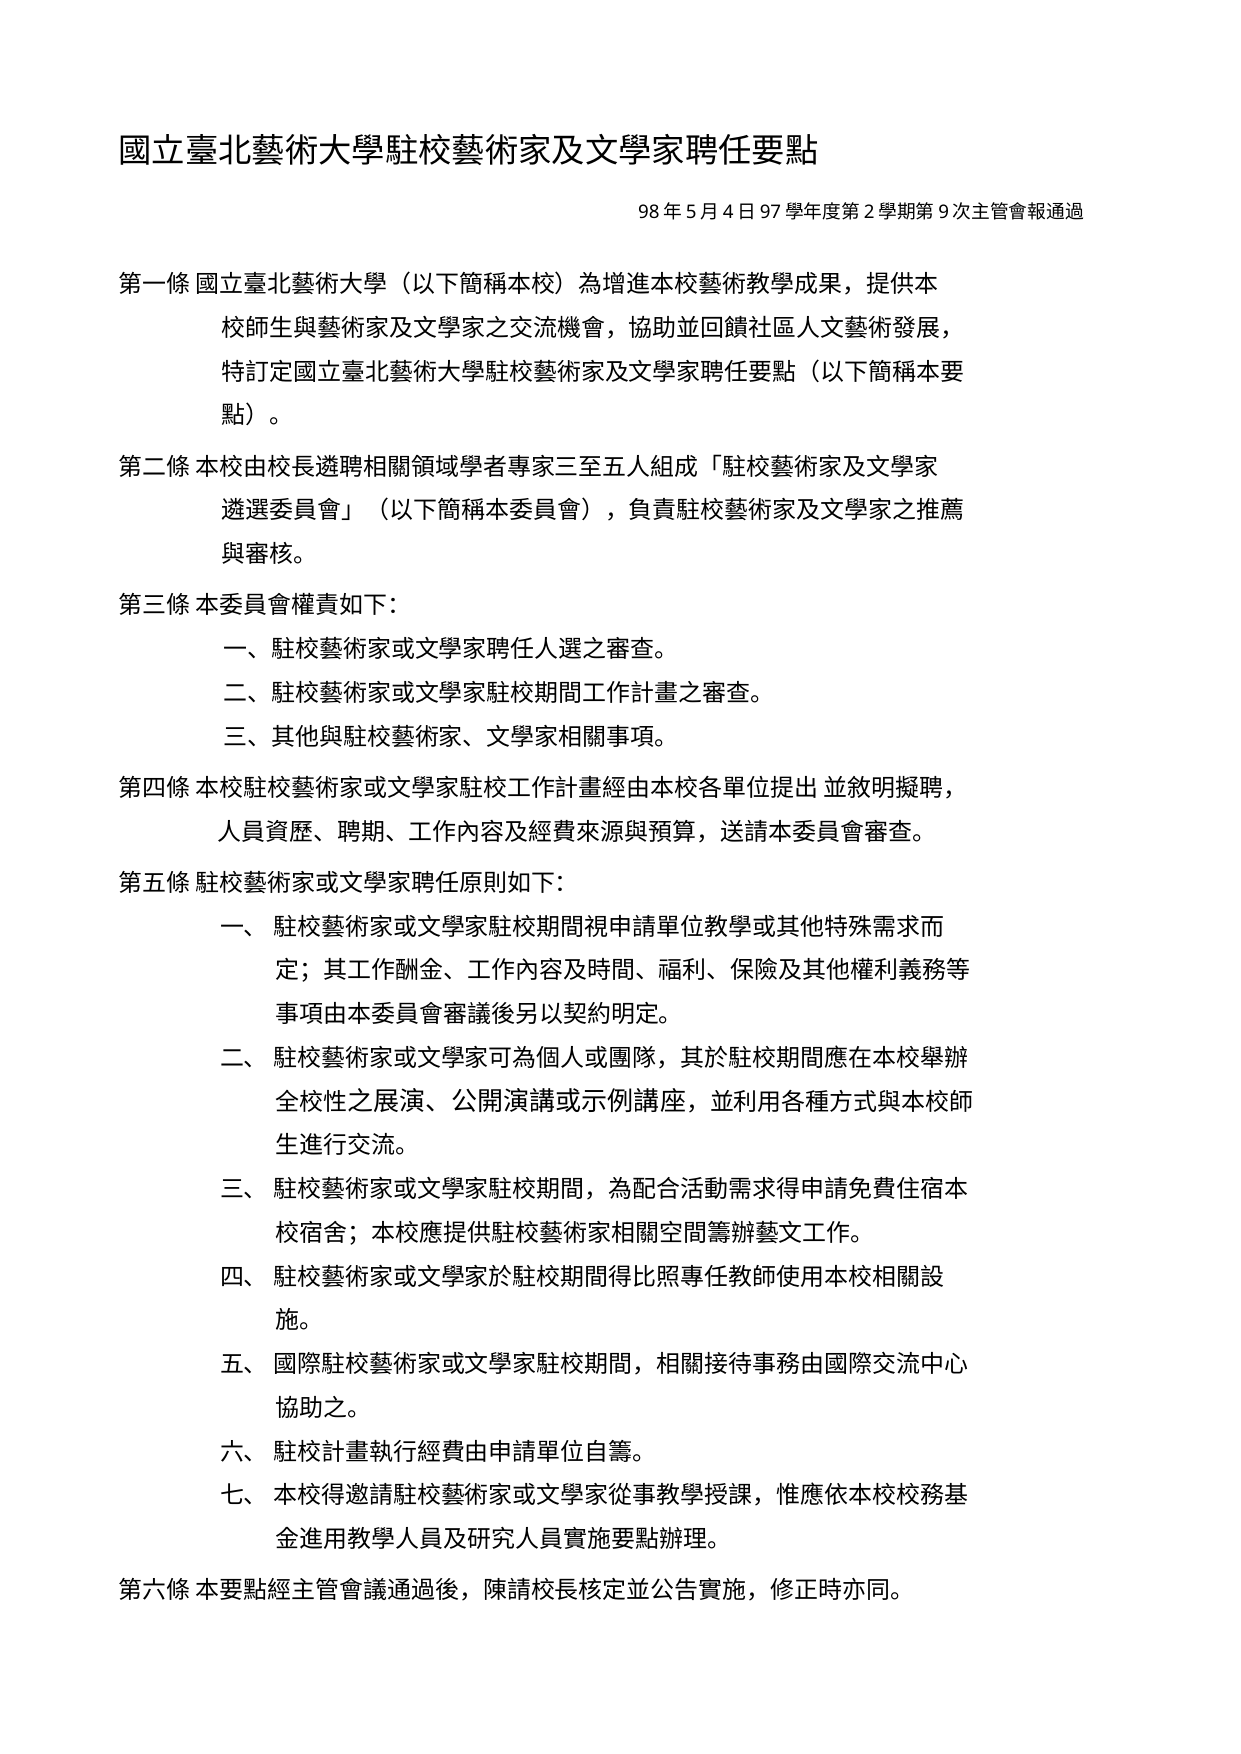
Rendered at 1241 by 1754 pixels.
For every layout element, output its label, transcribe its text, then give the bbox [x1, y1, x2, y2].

text 五、 國際駐校藝術家或文學家駐校期間，相關接待事務由國際交流中心 [220, 1344, 1136, 1379]
text 事項由本委員會審議後另以契約明定。 [275, 994, 811, 1029]
text 遴選委員會」（以下簡稱本委員會），負責駐校藝術家及文學家之推薦 [221, 491, 1136, 526]
text 一、駐校藝術家或文學家聘任人選之審查。 [223, 630, 813, 664]
text 第三條 本委員會權責如下： [118, 586, 537, 621]
text 全校性之展演、公開演講或示例講座，並利用各種方式與本校師 [275, 1081, 1136, 1118]
text 施。 [276, 1301, 404, 1336]
text 第六條 本要點經主管會議通過後，陳請校長核定並公告實施，修正時亦同。 [118, 1571, 1106, 1605]
text 國立臺北藝術大學駐校藝術家及文學家聘任要點 [118, 124, 981, 172]
text 二、 駐校藝術家或文學家可為個人或團隊，其於駐校期間應在本校舉辦 [220, 1038, 1136, 1073]
text 協助之。 [276, 1388, 459, 1423]
text 第四條 本校駐校藝術家或文學家駐校工作計畫經由本校各單位提出 並敘明擬聘， [118, 768, 1146, 803]
text 二、駐校藝術家或文學家駐校期間工作計畫之審查。 [223, 673, 921, 708]
text 與審核。 [221, 535, 405, 569]
text 四、 駐校藝術家或文學家於駐校期間得比照專任教師使用本校相關設 [220, 1257, 1109, 1292]
text 特訂定國立臺北藝術大學駐校藝術家及文學家聘任要點（以下簡稱本要 [221, 352, 1136, 387]
text 生進行交流。 [276, 1126, 513, 1161]
text 六、 駐校計畫執行經費由申請單位自籌。 [220, 1432, 784, 1467]
text 第五條 駐校藝術家或文學家聘任原則如下： [118, 863, 726, 898]
text 定；其工作酬金、工作內容及時間、福利、保險及其他權利義務等 [275, 951, 1136, 986]
text 98年5月4日97學年度第2學期第9次主管會報通過 [638, 197, 1146, 224]
text 三、 駐校藝術家或文學家駐校期間，為配合活動需求得申請免費住宿本 [220, 1169, 1136, 1204]
text 校宿舍；本校應提供駐校藝術家相關空間籌辦藝文工作。 [276, 1213, 1028, 1248]
text 七、 本校得邀請駐校藝術家或文學家從事教學授課，惟應依本校校務基 [220, 1476, 1136, 1511]
text 金進用教學人員及研究人員實施要點辦理。 [276, 1519, 865, 1554]
text 三、其他與駐校藝術家、文學家相關事項。 [223, 717, 813, 752]
text 人員資歷、聘期、工作內容及經費來源與預算，送請本委員會審查。 [217, 812, 1104, 847]
text 第二條 本校由校長遴聘相關領域學者專家三至五人組成「駐校藝術家及文學家 [118, 447, 1133, 482]
text 第一條 國立臺北藝術大學（以下簡稱本校）為增進本校藝術教學成果，提供本 [118, 265, 1133, 299]
text 點）。 [221, 396, 378, 431]
text 一、 駐校藝術家或文學家駐校期間視申請單位教學或其他特殊需求而 [220, 907, 1109, 942]
text 校師生與藝術家及文學家之交流機會，協助並回饋社區人文藝術發展， [221, 308, 1136, 343]
